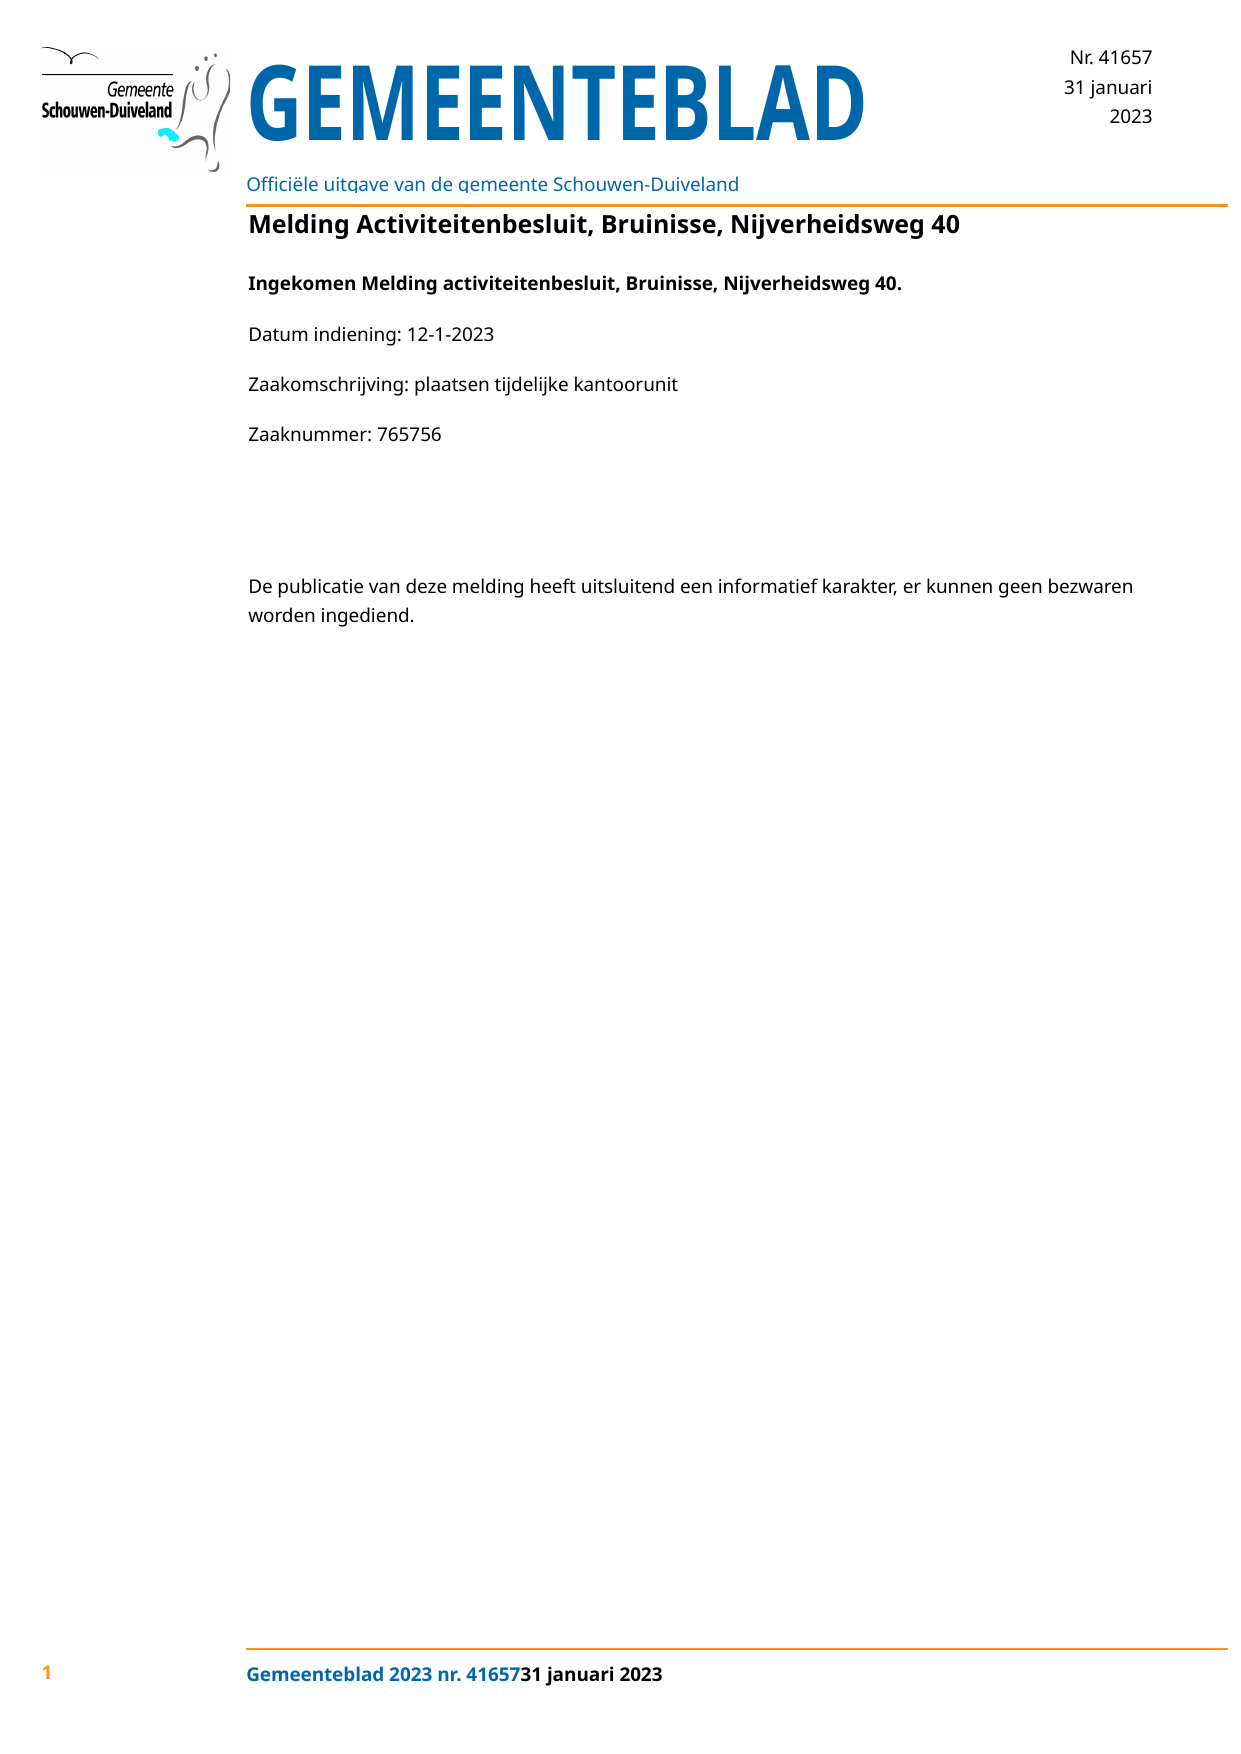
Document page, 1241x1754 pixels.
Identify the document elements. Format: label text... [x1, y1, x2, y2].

text Datum indiening: 12-1-2023 [248, 321, 1152, 346]
text Melding Activiteitenbesluit, Bruinisse, Nijverheidsweg 40 [248, 207, 1152, 241]
text Zaakomschrijving: plaatsen tijdelijke kantoorunit [248, 371, 1152, 397]
text Ingekomen Melding activiteitenbesluit, Bruinisse, Nijverheidsweg 40. [248, 270, 1152, 296]
text Zaaknummer: 765756 [248, 422, 1152, 447]
picture [41, 47, 231, 172]
text De publicatie van deze melding heeft uitsluitend een informatief karakter, er kunnen geen bezwaren worden ingediend. [248, 573, 1152, 628]
